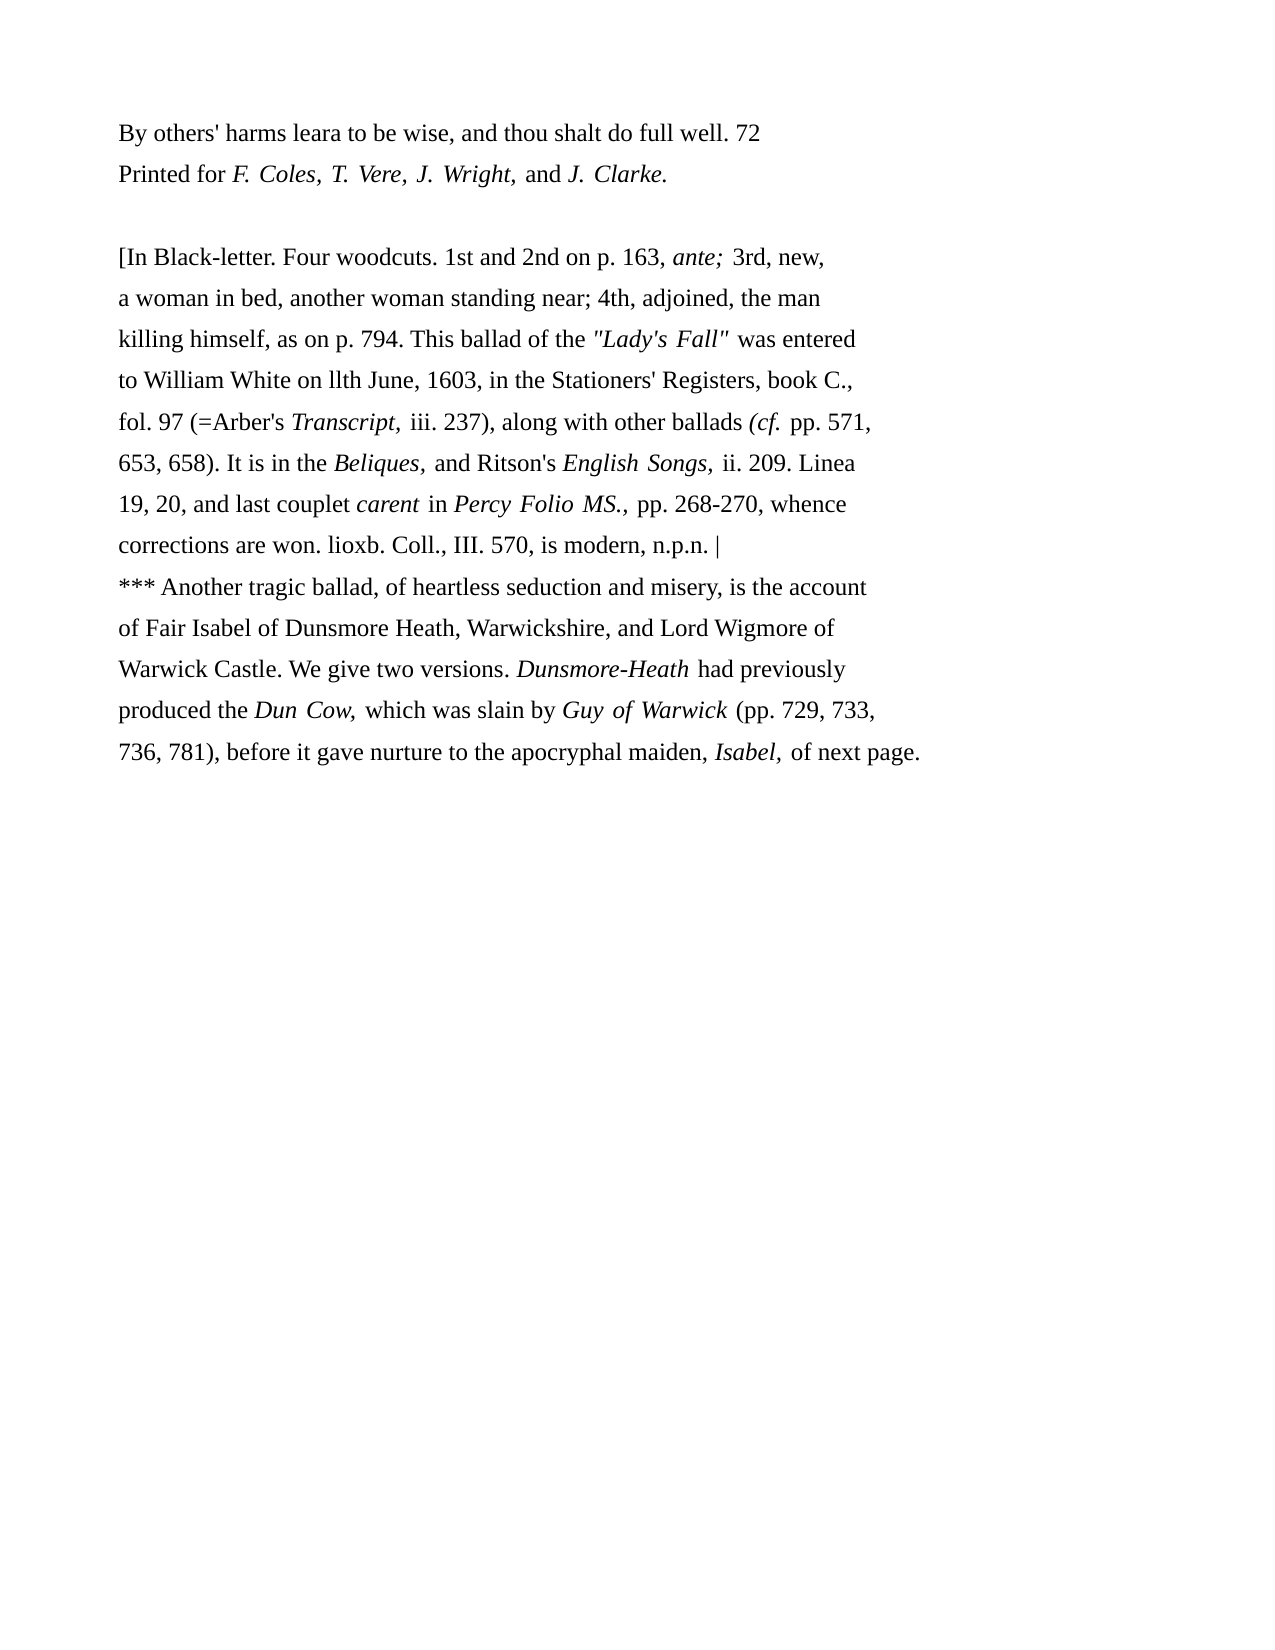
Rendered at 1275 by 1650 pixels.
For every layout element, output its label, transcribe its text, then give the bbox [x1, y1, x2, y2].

text a woman in bed, another woman standing near; 4th, adjoined, the man [118, 283, 1157, 312]
text of Fair Isabel of Dunsmore Heath, Warwickshire, and Lord Wigmore of [118, 613, 1157, 642]
text produced the Dun Cow, which was slain by Guy of Warwick (pp. 729, 733, [118, 696, 1157, 724]
text [In Black-letter. Four woodcuts. 1st and 2nd on p. 163, ante; 3rd, new, [118, 242, 1157, 271]
text killing himself, as on p. 794. This ballad of the "Lady's Fall" was entered [118, 324, 1157, 353]
text fol. 97 (=Arber's Transcript, iii. 237), along with other ballads (cf. pp. 571, [118, 407, 1157, 436]
text 736, 781), before it gave nurture to the apocryphal maiden, Isabel, of next page. [118, 737, 1157, 766]
text By others' harms leara to be wise, and thou shalt do full well. 72 [118, 118, 1157, 147]
text Warwick Castle. We give two versions. Dunsmore-Heath had previously [118, 654, 1157, 683]
text *** Another tragic ballad, of heartless seduction and misery, is the account [118, 572, 1157, 601]
text to William White on llth June, 1603, in the Stationers' Registers, book C., [118, 366, 1157, 394]
text corrections are won. lioxb. Coll., III. 570, is modern, n.p.n. | [118, 531, 1157, 559]
text Printed for F. Coles, T. Vere, J. Wright, and J. Clarke. [118, 159, 1157, 188]
text 653, 658). It is in the Beliques, and Ritson's English Songs, ii. 209. Linea [118, 448, 1157, 477]
text 19, 20, and last couplet carent in Percy Folio MS., pp. 268-270, whence [118, 489, 1157, 518]
